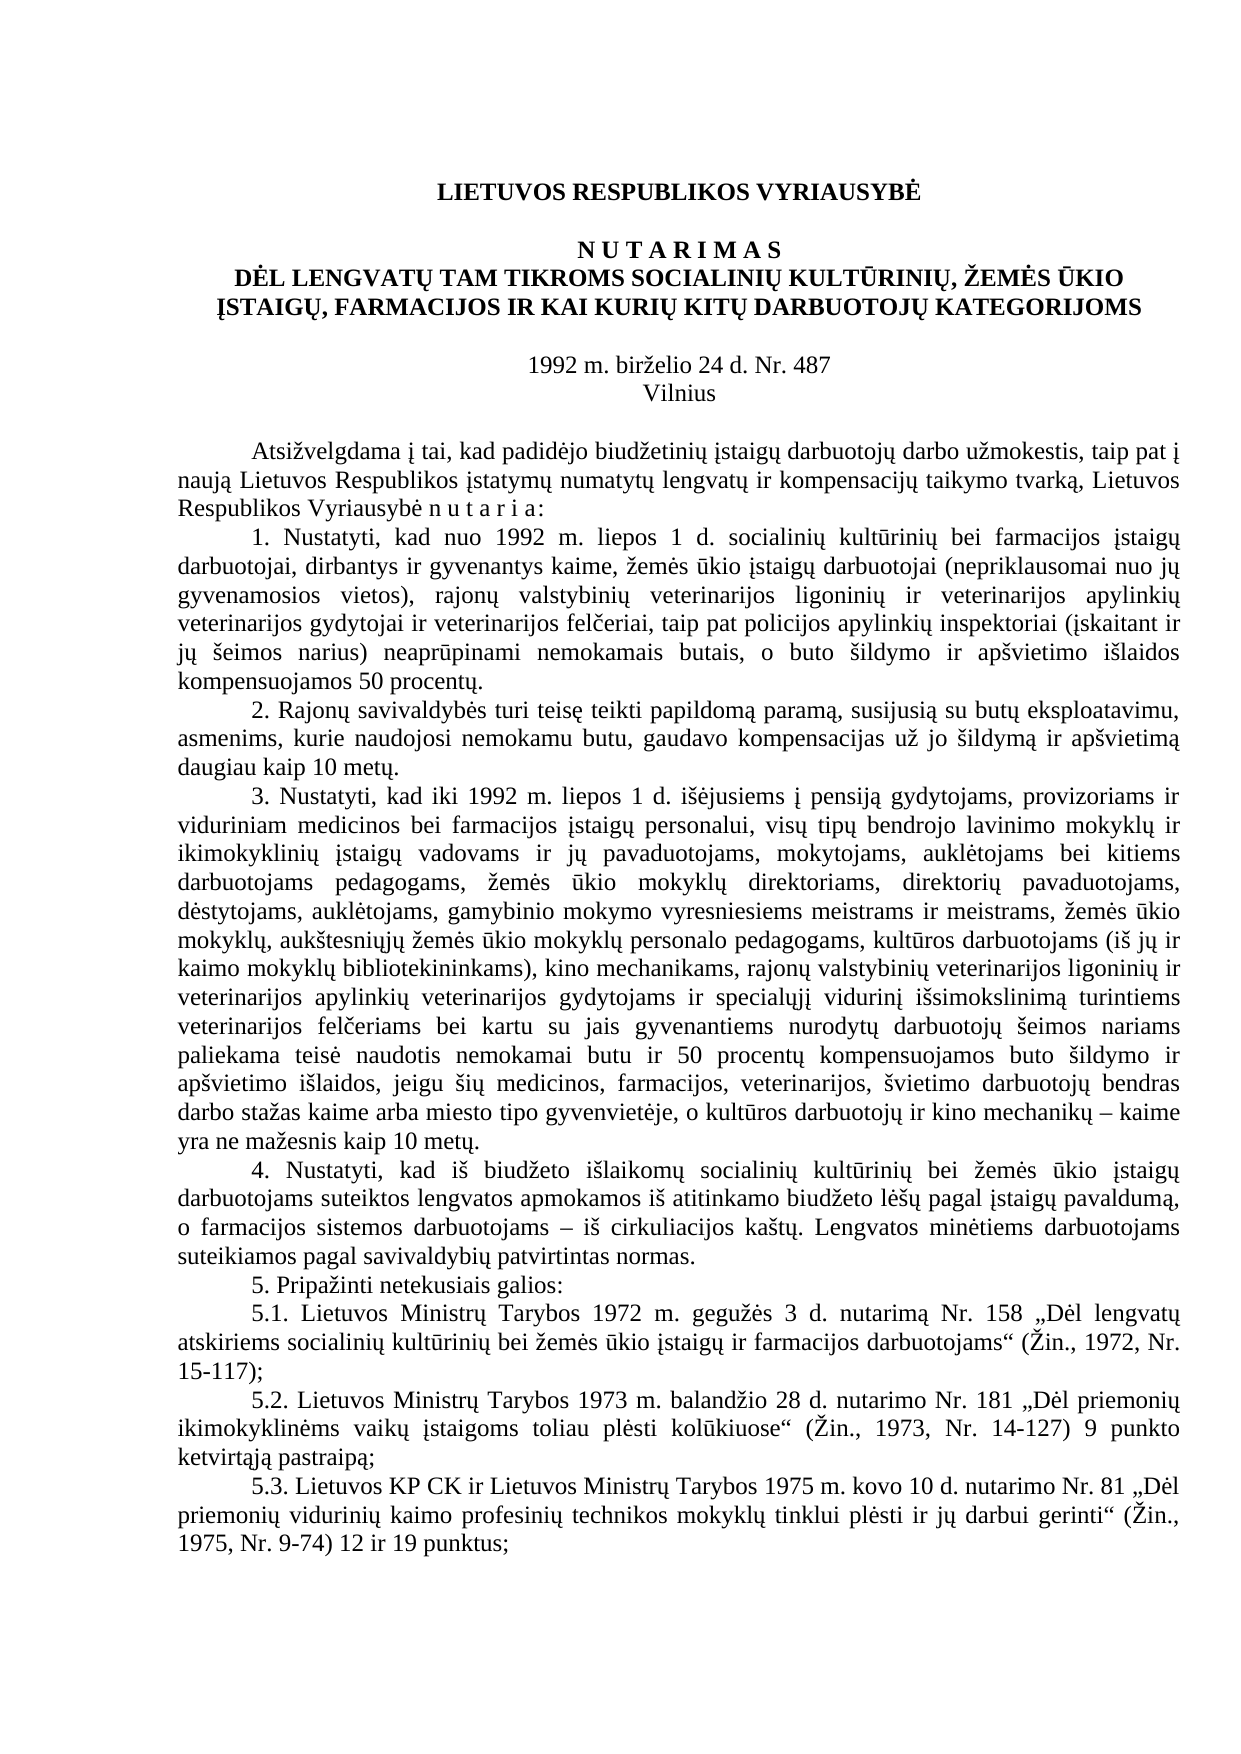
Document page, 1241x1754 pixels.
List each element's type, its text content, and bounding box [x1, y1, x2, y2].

text 1. Nustatyti, kad nuo 1992 m. liepos 1 d. socialinių kultūrinių bei farmacijos įstaigų darbuotojai, dirbantys ir gyvenantys kaime, žemės ūkio įstaigų darbuotojai (nepriklausomai nuo jų gyvenamosios vietos), rajonų valstybinių veterinarijos ligoninių ir veterinarijos apylinkių veterinarijos gydytojai ir veterinarijos felčeriai, taip pat policijos apylinkių inspektoriai (įskaitant ir jų šeimos narius) neaprūpinami nemokamais butais, o buto šildymo ir apšvietimo išlaidos kompensuojamos 50 procentų. [177, 522, 1181, 695]
text 1992 m. birželio 24 d. Nr. 487 [177, 350, 1181, 378]
text 4. Nustatyti, kad iš biudžeto išlaikomų socialinių kultūrinių bei žemės ūkio įstaigų darbuotojams suteiktos lengvatos apmokamos iš atitinkamo biudžeto lėšų pagal įstaigų pavaldumą, o farmacijos sistemos darbuotojams – iš cirkuliacijos kaštų. Lengvatos minėtiems darbuotojams suteikiamos pagal savivaldybių patvirtintas normas. [177, 1155, 1181, 1270]
text 3. Nustatyti, kad iki 1992 m. liepos 1 d. išėjusiems į pensiją gydytojams, provizoriams ir viduriniam medicinos bei farmacijos įstaigų personalui, visų tipų bendrojo lavinimo mokyklų ir ikimokyklinių įstaigų vadovams ir jų pavaduotojams, mokytojams, auklėtojams bei kitiems darbuotojams pedagogams, žemės ūkio mokyklų direktoriams, direktorių pavaduotojams, dėstytojams, auklėtojams, gamybinio mokymo vyresniesiems meistrams ir meistrams, žemės ūkio mokyklų, aukštesniųjų žemės ūkio mokyklų personalo pedagogams, kultūros darbuotojams (iš jų ir kaimo mokyklų bibliotekininkams), kino mechanikams, rajonų valstybinių veterinarijos ligoninių ir veterinarijos apylinkių veterinarijos gydytojams ir specialųjį vidurinį išsimokslinimą turintiems veterinarijos felčeriams bei kartu su jais gyvenantiems nurodytų darbuotojų šeimos nariams paliekama teisė naudotis nemokamai butu ir 50 procentų kompensuojamos buto šildymo ir apšvietimo išlaidos, jeigu šių medicinos, farmacijos, veterinarijos, švietimo darbuotojų bendras darbo stažas kaime arba miesto tipo gyvenvietėje, o kultūros darbuotojų ir kino mechanikų – kaime yra ne mažesnis kaip 10 metų. [177, 781, 1181, 1155]
text 5.3. Lietuvos KP CK ir Lietuvos Ministrų Tarybos 1975 m. kovo 10 d. nutarimo Nr. 81 „Dėl priemonių vidurinių kaimo profesinių technikos mokyklų tinklui plėsti ir jų darbui gerinti“ (Žin., 1975, Nr. 9-74) 12 ir 19 punktus; [177, 1471, 1181, 1557]
text 2. Rajonų savivaldybės turi teisę teikti papildomą paramą, susijusią su butų eksploatavimu, asmenims, kurie naudojosi nemokamu butu, gaudavo kompensacijas už jo šildymą ir apšvietimą daugiau kaip 10 metų. [177, 695, 1181, 781]
text Atsižvelgdama į tai, kad padidėjo biudžetinių įstaigų darbuotojų darbo užmokestis, taip pat į naują Lietuvos Respublikos įstatymų numatytų lengvatų ir kompensacijų taikymo tvarką, Lietuvos Respublikos Vyriausybė nutaria: [177, 436, 1181, 522]
text 5. Pripažinti netekusiais galios: [177, 1270, 1181, 1298]
text 5.1. Lietuvos Ministrų Tarybos 1972 m. gegužės 3 d. nutarimą Nr. 158 „Dėl lengvatų atskiriems socialinių kultūrinių bei žemės ūkio įstaigų ir farmacijos darbuotojams“ (Žin., 1972, Nr. 15-117); [177, 1298, 1181, 1385]
text N U T A R I M A S [177, 235, 1181, 263]
text LIETUVOS RESPUBLIKOS VYRIAUSYBĖ [177, 177, 1181, 206]
text 5.2. Lietuvos Ministrų Tarybos 1973 m. balandžio 28 d. nutarimo Nr. 181 „Dėl priemonių ikimokyklinėms vaikų įstaigoms toliau plėsti kolūkiuose“ (Žin., 1973, Nr. 14-127) 9 punkto ketvirtąją pastraipą; [177, 1385, 1181, 1471]
text Vilnius [177, 378, 1181, 407]
text DĖL LENGVATŲ TAM TIKROMS SOCIALINIŲ KULTŪRINIŲ, ŽEMĖS ŪKIO ĮSTAIGŲ, FARMACIJOS IR KAI KURIŲ KITŲ DARBUOTOJŲ KATEGORIJOMS [177, 263, 1181, 321]
